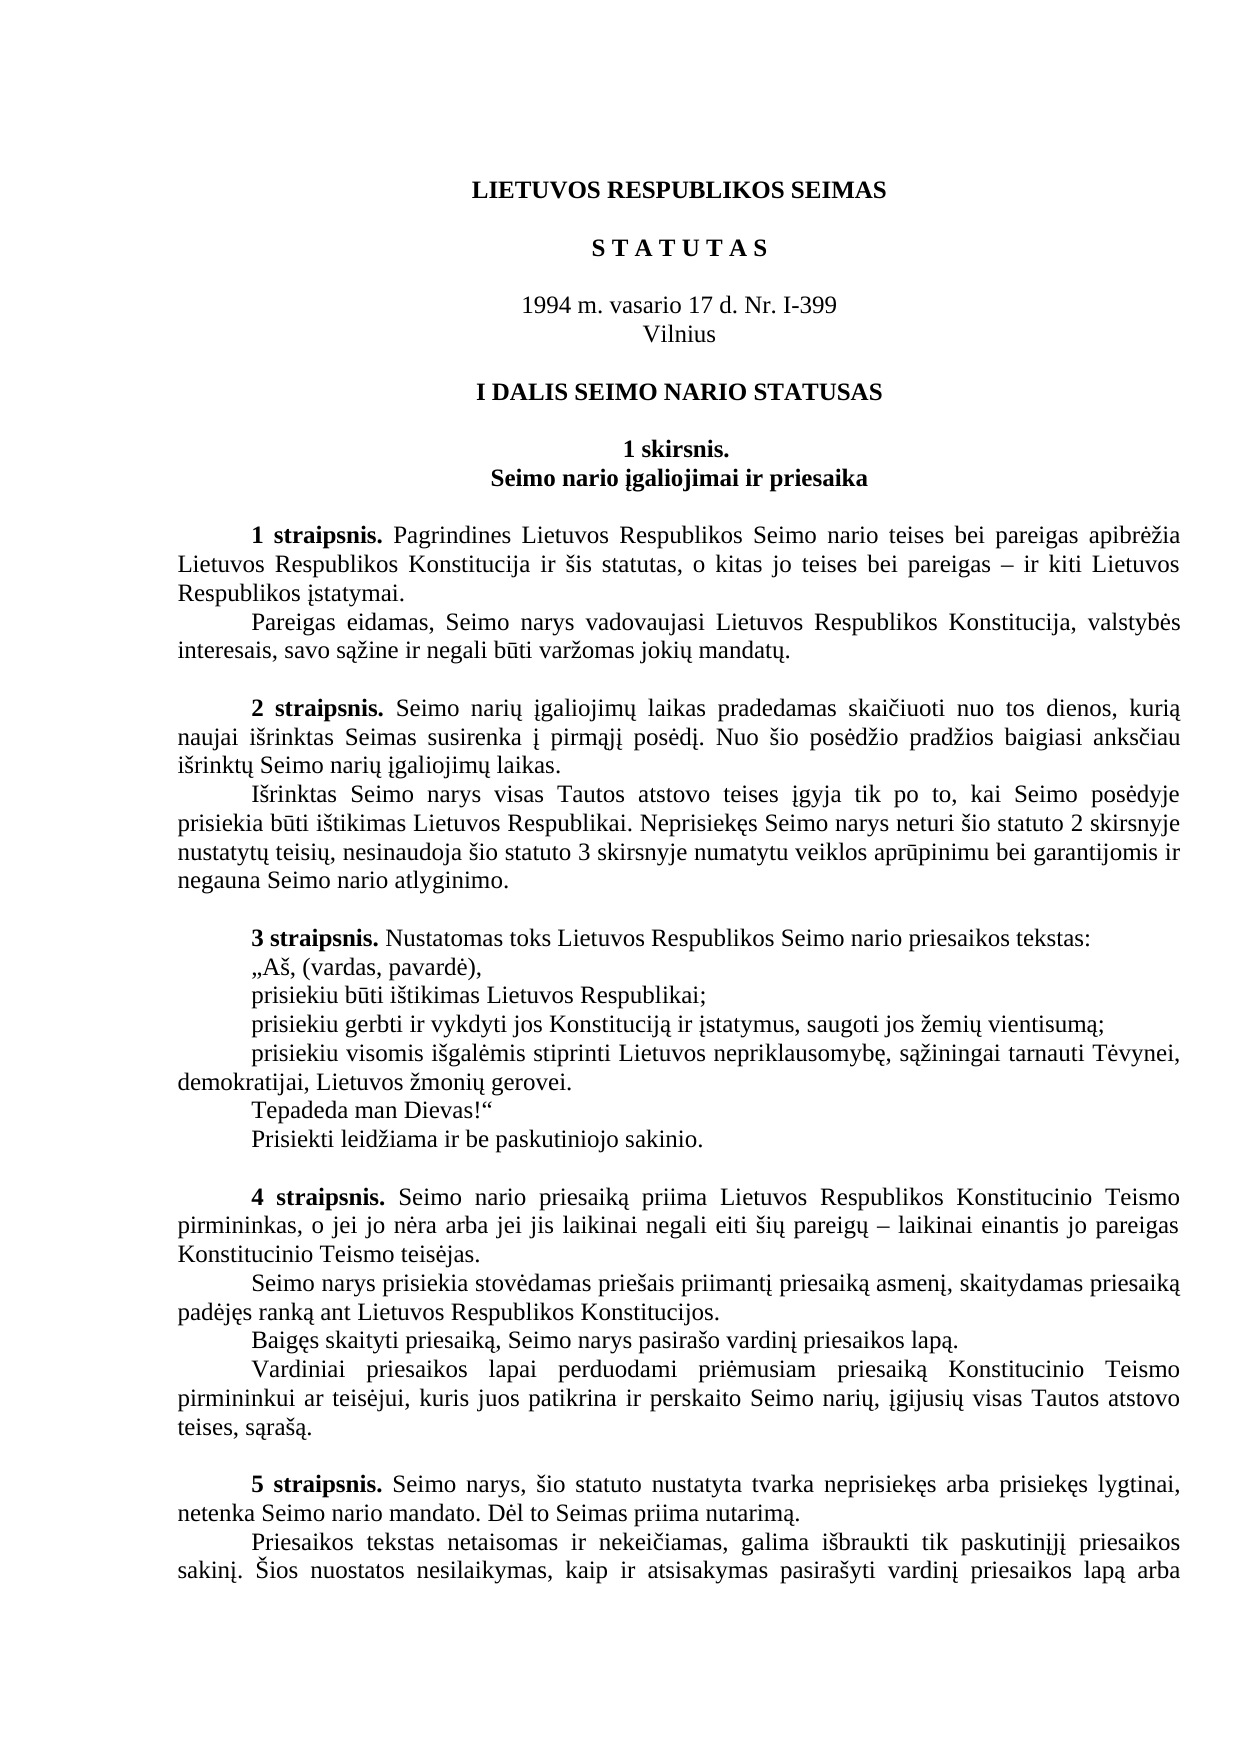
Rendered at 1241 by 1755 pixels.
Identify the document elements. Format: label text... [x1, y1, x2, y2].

text Vardiniai priesaikos lapai perduodami priėmusiam priesaiką Konstitucinio Teismo pirmininkui ar teisėjui, kuris juos patikrina ir perskaito Seimo narių, įgijusių visas Tautos atstovo teises, sąrašą. [177, 1354, 1181, 1441]
text prisiekiu būti ištikimas Lietuvos Respublikai; [177, 981, 1181, 1009]
text I DALIS SEIMO NARIO STATUSAS [177, 377, 1181, 406]
text 4 straipsnis. Seimo nario priesaiką priima Lietuvos Respublikos Konstitucinio Teismo pirmininkas, o jei jo nėra arba jei jis laikinai negali eiti šių pareigų – laikinai einantis jo pareigas Konstitucinio Teismo teisėjas. [177, 1182, 1181, 1268]
text 3 straipsnis. Nustatomas toks Lietuvos Respublikos Seimo nario priesaikos tekstas: [177, 923, 1181, 952]
text „Aš, (vardas, pavardė), [177, 952, 1181, 981]
text prisiekiu gerbti ir vykdyti jos Konstituciją ir įstatymus, saugoti jos žemių vientisumą; [177, 1009, 1181, 1038]
text Prisiekti leidžiama ir be paskutiniojo sakinio. [177, 1124, 1181, 1153]
text Priesaikos tekstas netaisomas ir nekeičiamas, galima išbraukti tik paskutinįjį priesaikos sakinį. Šios nuostatos nesilaikymas, kaip ir atsisakymas pasirašyti vardinį priesaikos lapą arba [177, 1527, 1181, 1584]
text 2 straipsnis. Seimo narių įgaliojimų laikas pradedamas skaičiuoti nuo tos dienos, kurią naujai išrinktas Seimas susirenka į pirmąjį posėdį. Nuo šio posėdžio pradžios baigiasi anksčiau išrinktų Seimo narių įgaliojimų laikas. [177, 693, 1181, 779]
text Seimo narys prisiekia stovėdamas priešais priimantį priesaiką asmenį, skaitydamas priesaiką padėjęs ranką ant Lietuvos Respublikos Konstitucijos. [177, 1268, 1181, 1326]
text Pareigas eidamas, Seimo narys vadovaujasi Lietuvos Respublikos Konstitucija, valstybės interesais, savo sąžine ir negali būti varžomas jokių mandatų. [177, 607, 1181, 664]
text Vilnius [177, 319, 1181, 348]
text Baigęs skaityti priesaiką, Seimo narys pasirašo vardinį priesaikos lapą. [177, 1326, 1181, 1354]
text 1 skirsnis. [177, 434, 1181, 463]
text prisiekiu visomis išgalėmis stiprinti Lietuvos nepriklausomybę, sąžiningai tarnauti Tėvynei, demokratijai, Lietuvos žmonių gerovei. [177, 1038, 1181, 1096]
text Tepadeda man Dievas!“ [177, 1096, 1181, 1124]
text Seimo nario įgaliojimai ir priesaika [177, 463, 1181, 492]
text S T A T U T A S [177, 233, 1181, 262]
text 1 straipsnis. Pagrindines Lietuvos Respublikos Seimo nario teises bei pareigas apibrėžia Lietuvos Respublikos Konstitucija ir šis statutas, o kitas jo teises bei pareigas – ir kiti Lietuvos Respublikos įstatymai. [177, 521, 1181, 607]
text 1994 m. vasario 17 d. Nr. I-399 [177, 291, 1181, 319]
text Išrinktas Seimo narys visas Tautos atstovo teises įgyja tik po to, kai Seimo posėdyje prisiekia būti ištikimas Lietuvos Respublikai. Neprisiekęs Seimo narys neturi šio statuto 2 skirsnyje nustatytų teisių, nesinaudoja šio statuto 3 skirsnyje numatytu veiklos aprūpinimu bei garantijomis ir negauna Seimo nario atlyginimo. [177, 779, 1181, 894]
text LIETUVOS RESPUBLIKOS SEIMAS [177, 176, 1181, 204]
text 5 straipsnis. Seimo narys, šio statuto nustatyta tvarka neprisiekęs arba prisiekęs lygtinai, netenka Seimo nario mandato. Dėl to Seimas priima nutarimą. [177, 1469, 1181, 1527]
